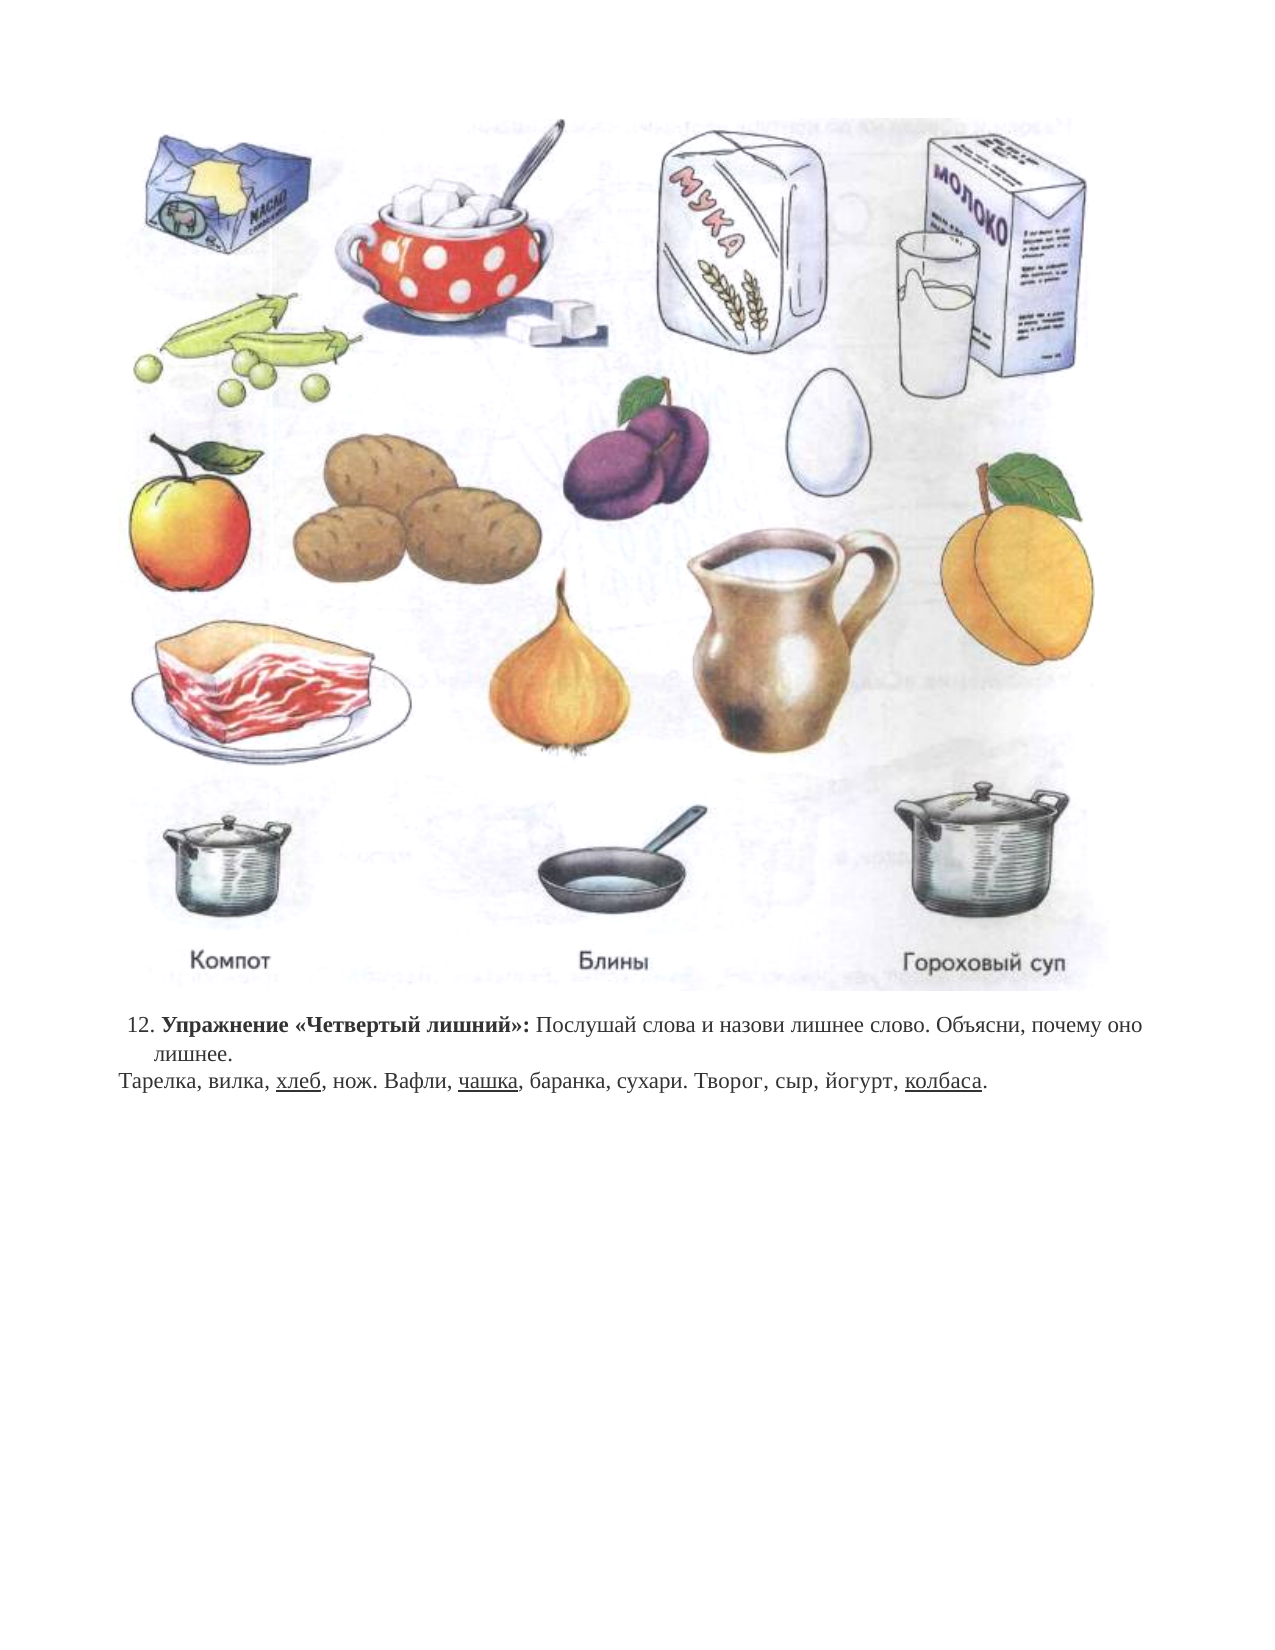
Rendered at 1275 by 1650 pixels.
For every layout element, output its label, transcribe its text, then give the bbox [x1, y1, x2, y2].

text Тарелка, вилка, хлеб, нож. Вафли, чашка, баранка, сухари. Творог, сыр, йогурт, колбаса. [118, 1067, 1157, 1094]
text 12. Упражнение «Четвертый лишний»: Послушай слова и назови лишнее слово. Объяс­ни, почему оно лишнее. [127, 1009, 1157, 1067]
picture [118, 118, 1109, 991]
